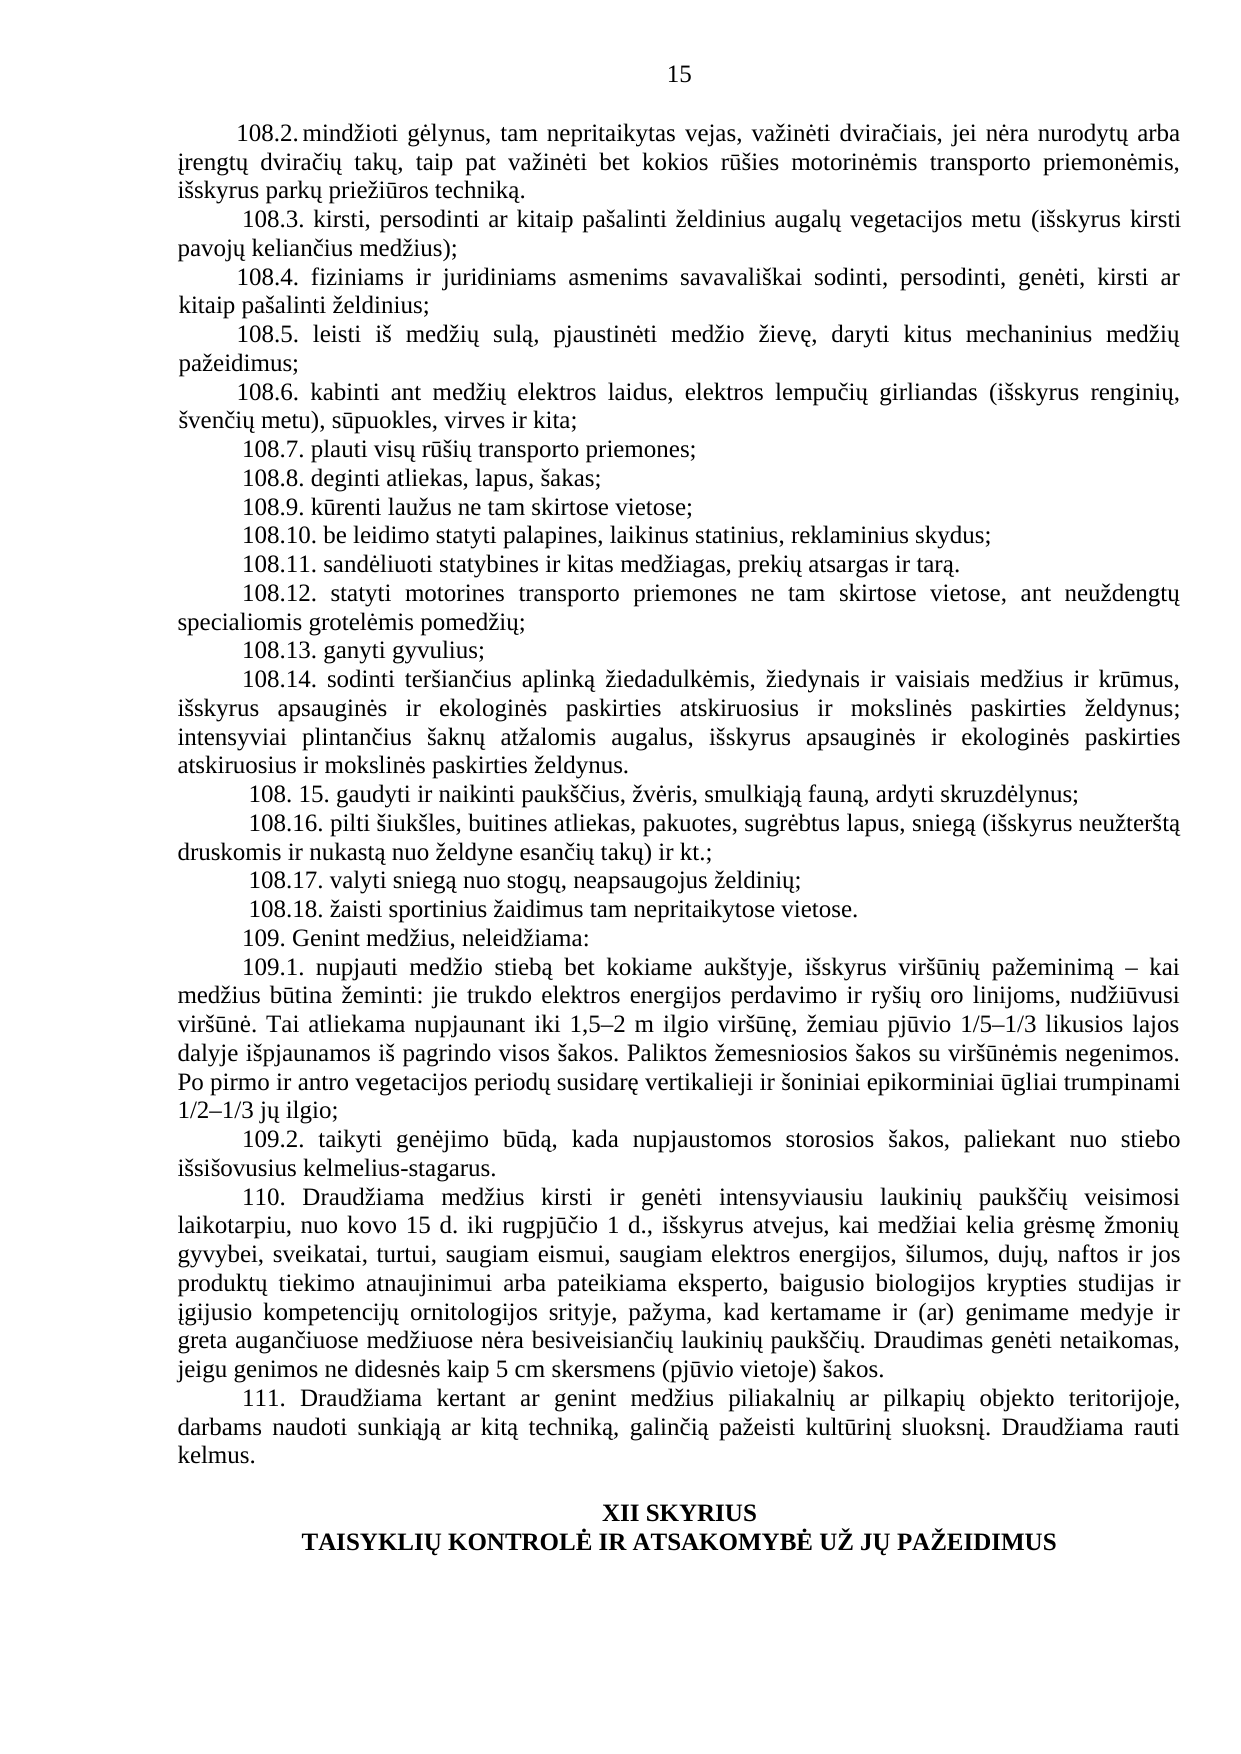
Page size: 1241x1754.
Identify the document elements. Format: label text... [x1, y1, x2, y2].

text 110. Draudžiama medžius kirsti ir genėti intensyviausiu laukinių paukščių veisimosi laikotarpiu, nuo kovo 15 d. iki rugpjūčio 1 d., išskyrus atvejus, kai medžiai kelia grėsmę žmonių gyvybei, sveikatai, turtui, saugiam eismui, saugiam elektros energijos, šilumos, dujų, naftos ir jos produktų tiekimo atnaujinimui arba pateikiama eksperto, baigusio biologijos krypties studijas ir įgijusio kompetencijų ornitologijos srityje, pažyma, kad kertamame ir (ar) genimame medyje ir greta augančiuose medžiuose nėra besiveisiančių laukinių paukščių. Draudimas genėti netaikomas, jeigu genimos ne didesnės kaip 5 cm skersmens (pjūvio vietoje) šakos. [177, 1182, 1181, 1383]
text 108.7. plauti visų rūšių transporto priemones; [177, 434, 1181, 463]
text 108.13. ganyti gyvulius; [177, 636, 1181, 664]
text 108.9. kūrenti laužus ne tam skirtose vietose; [177, 492, 1181, 521]
text 108.4. fiziniams ir juridiniams asmenims savavališkai sodinti, persodinti, genėti, kirsti ar kitaip pašalinti želdinius; [178, 262, 1181, 319]
text 108.11. sandėliuoti statybines ir kitas medžiagas, prekių atsargas ir tarą. [177, 549, 1181, 578]
text 108.12. statyti motorines transporto priemones ne tam skirtose vietose, ant neuždengtų specialiomis grotelėmis pomedžių; [177, 578, 1181, 636]
text 108.17. valyti sniegą nuo stogų, neapsaugojus želdinių; [177, 866, 1181, 894]
text 108.14. sodinti teršiančius aplinką žiedadulkėmis, žiedynais ir vaisiais medžius ir krūmus, išskyrus apsauginės ir ekologinės paskirties atskiruosius ir mokslinės paskirties želdynus; intensyviai plintančius šaknų atžalomis augalus, išskyrus apsauginės ir ekologinės paskirties atskiruosius ir mokslinės paskirties želdynus. [177, 664, 1181, 779]
text 108.3. kirsti, persodinti ar kitaip pašalinti želdinius augalų vegetacijos metu (išskyrus kirsti pavojų keliančius medžius); [177, 204, 1181, 262]
text 108.6. kabinti ant medžių elektros laidus, elektros lempučių girliandas (išskyrus renginių, švenčių metu), sūpuokles, virves ir kita; [178, 377, 1181, 434]
text 111. Draudžiama kertant ar genint medžius piliakalnių ar pilkapių objekto teritorijoje, darbams naudoti sunkiąją ar kitą techniką, galinčią pažeisti kultūrinį sluoksnį. Draudžiama rauti kelmus. [177, 1383, 1181, 1469]
text 108. 15. gaudyti ir naikinti paukščius, žvėris, smulkiąją fauną, ardyti skruzdėlynus; [177, 779, 1181, 808]
text 108.5. leisti iš medžių sulą, pjaustinėti medžio žievę, daryti kitus mechaninius medžių pažeidimus; [178, 319, 1181, 377]
text 109. Genint medžius, neleidžiama: [177, 923, 1181, 952]
text 109.2. taikyti genėjimo būdą, kada nupjaustomos storosios šakos, paliekant nuo stiebo išsišovusius kelmelius-stagarus. [177, 1124, 1181, 1182]
text 108.16. pilti šiukšles, buitines atliekas, pakuotes, sugrėbtus lapus, sniegą (išskyrus neužterštą druskomis ir nukastą nuo želdyne esančių takų) ir kt.; [177, 808, 1181, 866]
text 108.2. mindžioti gėlynus, tam nepritaikytas vejas, važinėti dviračiais, jei nėra nurodytų arba įrengtų dviračių takų, taip pat važinėti bet kokios rūšies motorinėmis transporto priemonėmis, išskyrus parkų priežiūros techniką. [177, 118, 1181, 204]
text TAISYKLIŲ KONTROLĖ IR ATSAKOMYBĖ UŽ JŲ PAŽEIDIMUS [177, 1527, 1181, 1556]
text XII SKYRIUS [177, 1498, 1181, 1527]
text 109.1. nupjauti medžio stiebą bet kokiame aukštyje, išskyrus viršūnių pažeminimą – kai medžius būtina žeminti: jie trukdo elektros energijos perdavimo ir ryšių oro linijoms, nudžiūvusi viršūnė. Tai atliekama nupjaunant iki 1,5–2 m ilgio viršūnę, žemiau pjūvio 1/5–1/3 likusios lajos dalyje išpjaunamos iš pagrindo visos šakos. Paliktos žemesniosios šakos su viršūnėmis negenimos. Po pirmo ir antro vegetacijos periodų susidarę vertikalieji ir šoniniai epikorminiai ūgliai trumpinami 1/2–1/3 jų ilgio; [177, 952, 1181, 1124]
text 108.8. deginti atliekas, lapus, šakas; [177, 463, 1181, 492]
text 108.10. be leidimo statyti palapines, laikinus statinius, reklaminius skydus; [177, 521, 1181, 549]
text 108.18. žaisti sportinius žaidimus tam nepritaikytose vietose. [177, 894, 1181, 923]
